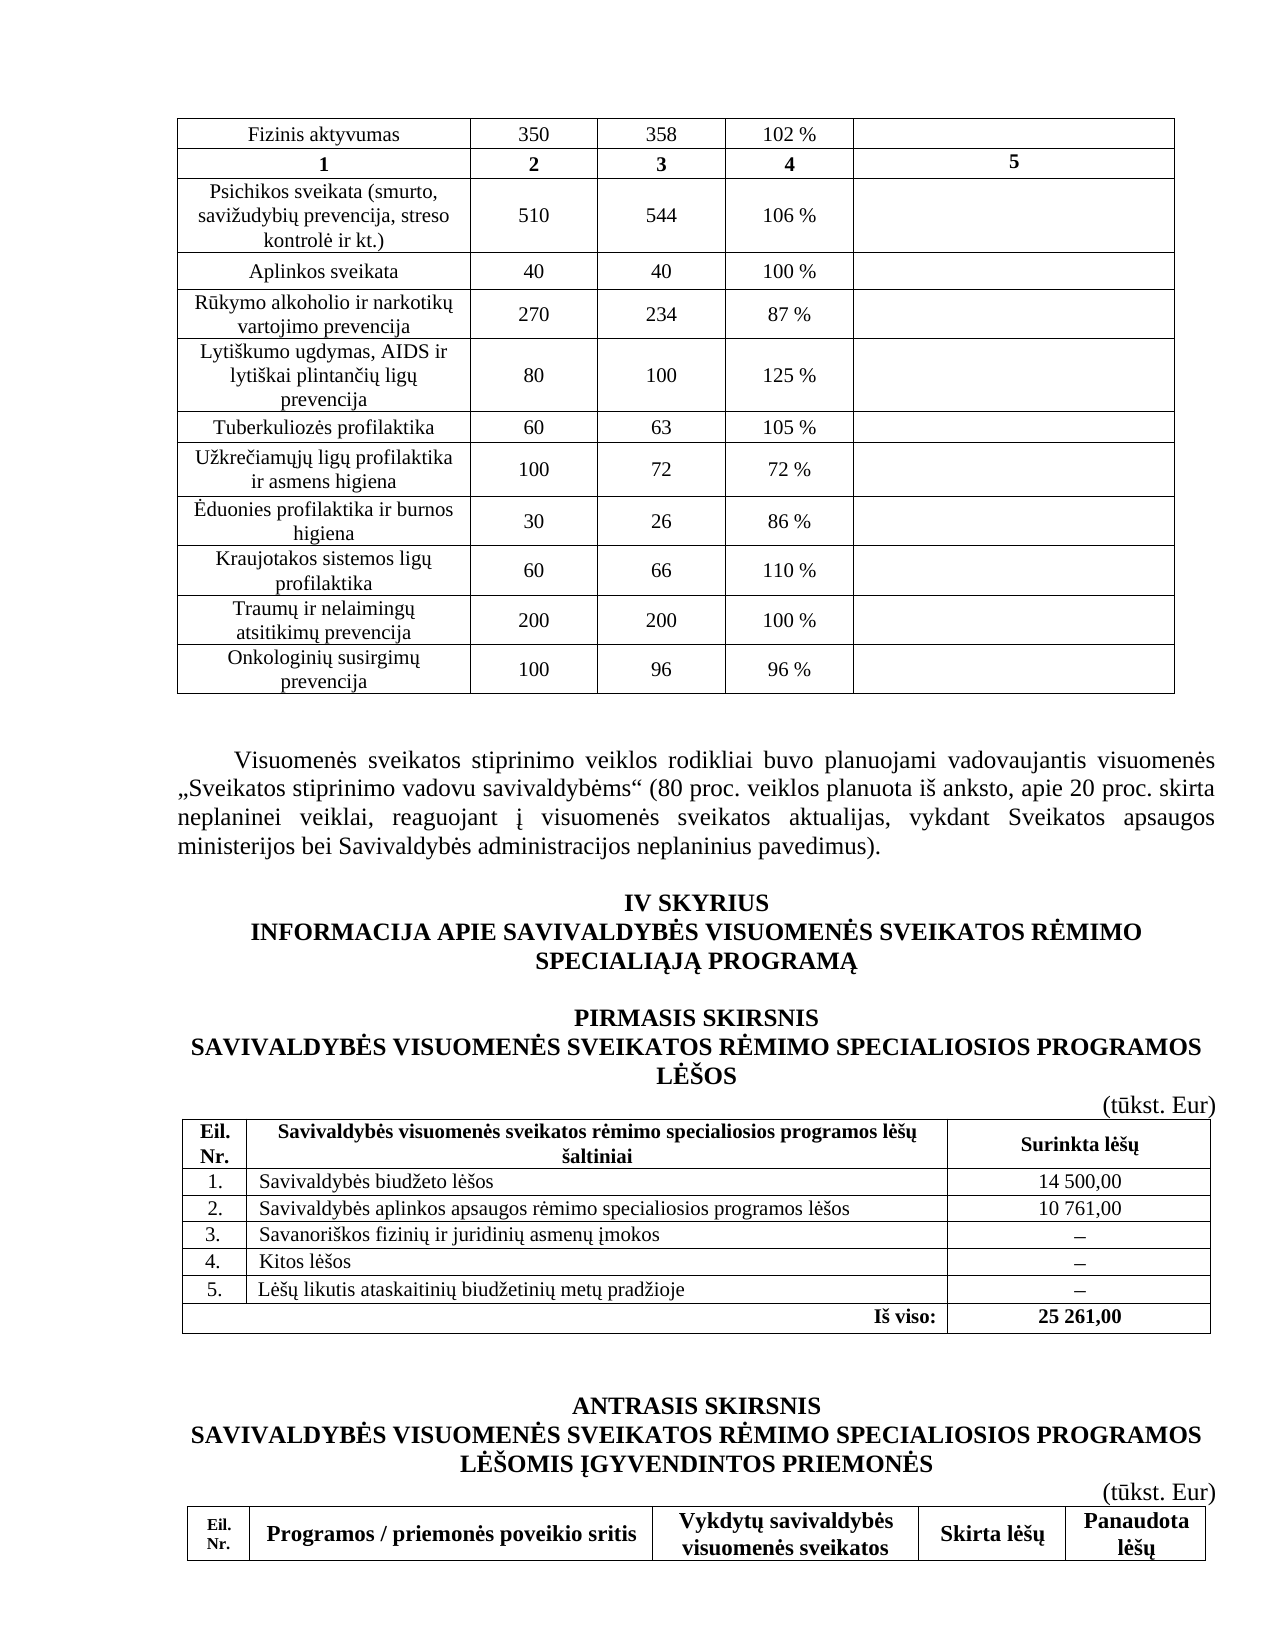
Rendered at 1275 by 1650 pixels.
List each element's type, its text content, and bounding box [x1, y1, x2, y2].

table_cell 96 % [726, 645, 853, 693]
table_header Programos / priemonės poveikio sritis [250, 1507, 652, 1560]
table_cell [854, 253, 1174, 289]
table_cell 100 [471, 443, 597, 496]
table_cell 105 % [726, 412, 853, 442]
table_cell Kraujotakos sistemos ligų profilaktika [178, 546, 470, 595]
table_cell Savivaldybės biudžeto lėšos [247, 1169, 947, 1194]
table_cell 10 761,00 [948, 1196, 1210, 1221]
text INFORMACIJA APIE SAVIVALDYBĖS VISUOMENĖS SVEIKATOS RĖMIMO SPECIALIĄJĄ PROGRAMĄ [177, 917, 1216, 975]
table_cell Lytiškumo ugdymas, AIDS ir lytiškai plintančių ligų prevencija [178, 339, 470, 411]
table_cell Ėduonies profilaktika ir burnos higiena [178, 497, 470, 545]
table_cell [854, 412, 1174, 442]
table_cell Užkrečiamųjų ligų profilaktika ir asmens higiena [178, 443, 470, 496]
table_cell 110 % [726, 546, 853, 595]
table_cell 102 % [726, 119, 853, 148]
table_header Eil. Nr. [183, 1120, 246, 1168]
table_cell 544 [598, 179, 725, 252]
table_cell 1 [178, 149, 470, 178]
table_cell 5 [854, 149, 1174, 178]
table_cell 87 % [726, 290, 853, 338]
table_cell Traumų ir nelaimingų atsitikimų prevencija [178, 596, 470, 644]
text (tūkst. Eur) [515, 1477, 1216, 1506]
table_cell 510 [471, 179, 597, 252]
text SAVIVALDYBĖS VISUOMENĖS SVEIKATOS RĖMIMO SPECIALIOSIOS PROGRAMOS LĖŠOMIS ĮGYVENDINTOS PRIEMONĖS [177, 1420, 1216, 1477]
table_cell – [948, 1222, 1210, 1248]
text IV SKYRIUS [177, 888, 1216, 917]
table_cell 40 [598, 253, 725, 289]
table_cell [854, 119, 1174, 148]
text Visuomenės sveikatos stiprinimo veiklos rodikliai buvo planuojami vadovaujantis visuomenės „Sveikatos stiprinimo vadovu savivaldybėms“ (80 proc. veiklos planuota iš anksto, apie 20 proc. skirta neplaninei veiklai, reaguojant į visuomenės sveikatos aktualijas, vykdant Sveikatos apsaugos ministerijos bei Savivaldybės administracijos neplaninius pavedimus). [177, 745, 1216, 860]
table_cell Fizinis aktyvumas [178, 119, 470, 148]
table_cell 80 [471, 339, 597, 411]
table_cell [854, 497, 1174, 545]
table_cell [854, 645, 1174, 693]
table_cell 14 500,00 [948, 1169, 1210, 1194]
table_cell 100 % [726, 596, 853, 644]
table_cell 100 % [726, 253, 853, 289]
table_cell 100 [471, 645, 597, 693]
text PIRMASIS SKIRSNIS [177, 1003, 1216, 1032]
table_cell Psichikos sveikata (smurto, savižudybių prevencija, streso kontrolė ir kt.) [178, 179, 470, 252]
table_cell 234 [598, 290, 725, 338]
table_cell [854, 339, 1174, 411]
table_header Surinkta lėšų [948, 1120, 1210, 1168]
table_cell Savanoriškos fizinių ir juridinių asmenų įmokos [247, 1222, 947, 1248]
table_cell Savivaldybės aplinkos apsaugos rėmimo specialiosios programos lėšos [247, 1196, 947, 1221]
table_header Panaudota lėšų [1066, 1507, 1205, 1560]
table_cell Rūkymo alkoholio ir narkotikų vartojimo prevencija [178, 290, 470, 338]
table_cell 100 [598, 339, 725, 411]
table_cell 4. [183, 1249, 246, 1275]
table_cell 125 % [726, 339, 853, 411]
table_cell 60 [471, 546, 597, 595]
text ANTRASIS SKIRSNIS [177, 1391, 1216, 1420]
table_cell 26 [598, 497, 725, 545]
table_cell 72 % [726, 443, 853, 496]
table_cell [854, 290, 1174, 338]
table_cell [854, 546, 1174, 595]
table_cell 63 [598, 412, 725, 442]
table_cell 86 % [726, 497, 853, 545]
text (tūkst. Eur) [515, 1090, 1216, 1118]
table_cell 4 [726, 149, 853, 178]
table_cell 96 [598, 645, 725, 693]
table_header Savivaldybės visuomenės sveikatos rėmimo specialiosios programos lėšų šaltiniai [247, 1120, 947, 1168]
table_cell 25 261,00 [948, 1304, 1210, 1333]
table_cell 66 [598, 546, 725, 595]
table_cell [854, 443, 1174, 496]
table_cell – [948, 1276, 1210, 1303]
table_cell – [948, 1249, 1210, 1275]
table_cell Kitos lėšos [247, 1249, 947, 1275]
table_cell 2 [471, 149, 597, 178]
table_header Eil. Nr. [188, 1507, 249, 1560]
table_header Skirta lėšų [919, 1507, 1065, 1560]
table_cell [854, 596, 1174, 644]
table_cell 106 % [726, 179, 853, 252]
table_cell 60 [471, 412, 597, 442]
table_cell 270 [471, 290, 597, 338]
table_cell Aplinkos sveikata [178, 253, 470, 289]
table_cell Lėšų likutis ataskaitinių biudžetinių metų pradžioje [247, 1276, 947, 1303]
table_cell [854, 179, 1174, 252]
table_cell Tuberkuliozės profilaktika [178, 412, 470, 442]
table_cell 72 [598, 443, 725, 496]
text SAVIVALDYBĖS VISUOMENĖS SVEIKATOS RĖMIMO SPECIALIOSIOS PROGRAMOS LĖŠOS [177, 1032, 1216, 1090]
table_cell 3 [598, 149, 725, 178]
table_cell 40 [471, 253, 597, 289]
table_cell 358 [598, 119, 725, 148]
table_cell Onkologinių susirgimų prevencija [178, 645, 470, 693]
table_cell 350 [471, 119, 597, 148]
table_cell 5. [183, 1276, 246, 1303]
table_header Vykdytų savivaldybės visuomenės sveikatos [653, 1507, 918, 1560]
table_cell 200 [598, 596, 725, 644]
table_cell Iš viso: [183, 1304, 947, 1333]
table_cell 30 [471, 497, 597, 545]
table_cell 1. [183, 1169, 246, 1194]
table_cell 2. [183, 1196, 246, 1221]
table_cell 3. [183, 1222, 246, 1248]
table_cell 200 [471, 596, 597, 644]
